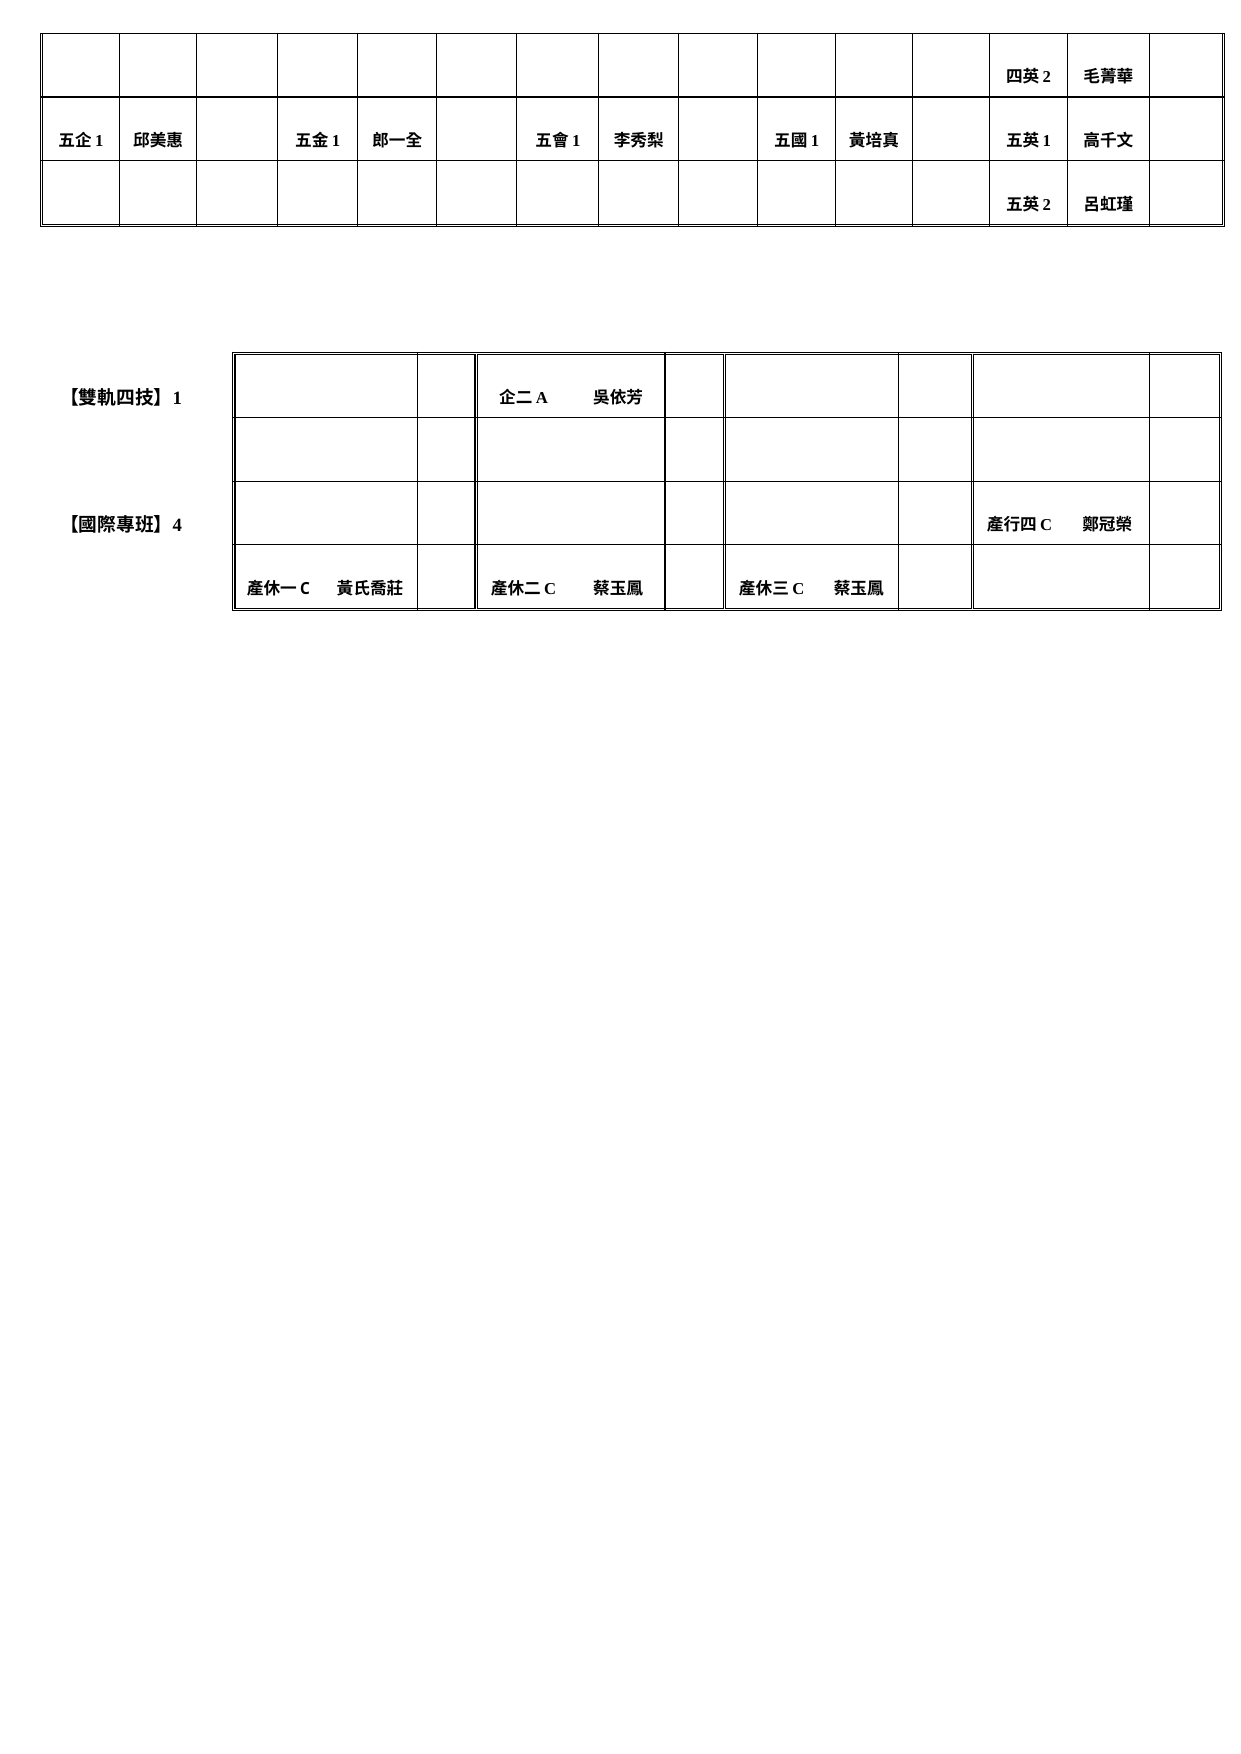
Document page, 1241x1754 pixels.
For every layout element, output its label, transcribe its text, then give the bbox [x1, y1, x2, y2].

table_cell [836, 161, 912, 223]
table_cell 五英1 [990, 98, 1067, 160]
table_cell [1150, 161, 1222, 223]
table_cell [974, 545, 1067, 608]
table_cell [899, 545, 971, 608]
table_header [1150, 355, 1219, 417]
table_cell [758, 161, 835, 223]
table_cell 五國1 [758, 98, 835, 160]
table_cell [726, 418, 818, 481]
table_cell 郎一全 [358, 98, 436, 160]
table_cell 蔡玉鳳 [571, 545, 664, 608]
table_cell 產休二C [478, 545, 571, 608]
table_cell 呂虹瑾 [1068, 161, 1149, 223]
table_cell [278, 161, 357, 223]
table_header [974, 355, 1067, 417]
table_cell [819, 418, 898, 481]
table_cell [517, 161, 598, 223]
table_cell [634, 227, 716, 289]
table_cell [120, 34, 196, 96]
table_cell [666, 545, 723, 608]
table_cell [836, 34, 912, 96]
table_cell [726, 482, 818, 544]
table_cell [418, 482, 474, 544]
table_cell [499, 227, 559, 289]
table_cell [1150, 98, 1222, 160]
table_cell [437, 161, 516, 223]
table_cell 高千文 [1068, 98, 1149, 160]
table_cell 蔡玉鳳 [819, 545, 898, 608]
table_cell [437, 98, 516, 160]
table_cell [1067, 418, 1149, 481]
table_cell [236, 418, 322, 481]
table_cell [571, 482, 664, 544]
table_cell [1150, 34, 1222, 96]
table_cell [913, 227, 990, 289]
table_header [899, 355, 971, 417]
table_cell [1149, 227, 1223, 289]
table_cell [119, 227, 201, 289]
table_cell [42, 227, 119, 289]
table_cell [358, 161, 436, 223]
table_cell [1150, 545, 1219, 608]
table_cell [1067, 545, 1149, 608]
table_cell [197, 98, 277, 160]
table_cell [913, 161, 989, 223]
table_cell [899, 418, 971, 481]
table_header [666, 355, 723, 417]
table_header [726, 355, 818, 417]
table_cell 產行四C [974, 482, 1067, 544]
table_cell [679, 161, 757, 223]
table_cell [585, 227, 634, 289]
table_cell [899, 482, 971, 544]
table_cell [599, 161, 678, 223]
table_cell 五英2 [990, 161, 1067, 223]
table_header [236, 355, 322, 417]
table_cell 五會1 [517, 98, 598, 160]
table_cell [201, 227, 350, 289]
table_cell [49, 544, 232, 608]
table_cell [913, 34, 989, 96]
table_cell [478, 482, 571, 544]
table_cell [559, 227, 585, 289]
table_cell [350, 227, 415, 289]
table_cell [478, 418, 571, 481]
table_cell [599, 34, 678, 96]
table_cell [679, 98, 757, 160]
table_cell 產休三C [726, 545, 818, 608]
table_cell [819, 482, 898, 544]
table_cell [666, 482, 723, 544]
table_cell [716, 227, 758, 289]
table_header 企二A [478, 355, 571, 417]
table_cell [120, 161, 196, 223]
table_cell [358, 34, 436, 96]
table_cell 鄭冠榮 [1067, 482, 1149, 544]
table_header [819, 355, 898, 417]
table_cell [437, 34, 516, 96]
table_cell [666, 418, 723, 481]
table_cell [758, 34, 835, 96]
table_cell [517, 34, 598, 96]
table_cell 李秀梨 [599, 98, 678, 160]
table_cell [236, 482, 322, 544]
table_header [323, 355, 417, 417]
table_cell 四英2 [990, 34, 1067, 96]
table_cell 五金1 [278, 98, 357, 160]
table_cell [197, 34, 277, 96]
table_cell [571, 418, 664, 481]
table_cell [835, 227, 912, 289]
table_cell [758, 227, 835, 289]
table_cell [1150, 418, 1219, 481]
table_cell [974, 418, 1067, 481]
table_cell [418, 545, 474, 608]
table_cell [1067, 227, 1149, 289]
table_header [418, 355, 474, 417]
table_header 【雙軌四技】1 [49, 352, 232, 417]
table_cell 黃培真 [836, 98, 912, 160]
table_cell 黃氏喬莊 [323, 545, 417, 608]
table_cell [278, 34, 357, 96]
table_cell 邱美惠 [120, 98, 196, 160]
table_cell [49, 417, 232, 481]
table_cell [990, 227, 1067, 289]
table_cell [323, 482, 417, 544]
table_cell [913, 98, 989, 160]
table_cell [197, 161, 277, 223]
table_cell 產休一C [236, 545, 322, 608]
table_cell 五企1 [43, 98, 119, 160]
table_cell [418, 418, 474, 481]
table_cell 【國際專班】4 [49, 481, 232, 544]
table_cell [679, 34, 757, 96]
table_cell [323, 418, 417, 481]
table_header 吳依芳 [571, 355, 664, 417]
table_cell [415, 227, 498, 289]
table_cell [43, 34, 119, 96]
table_cell 毛菁華 [1068, 34, 1149, 96]
table_cell [43, 161, 119, 223]
table_cell [1150, 482, 1219, 544]
table_header [1067, 355, 1149, 417]
